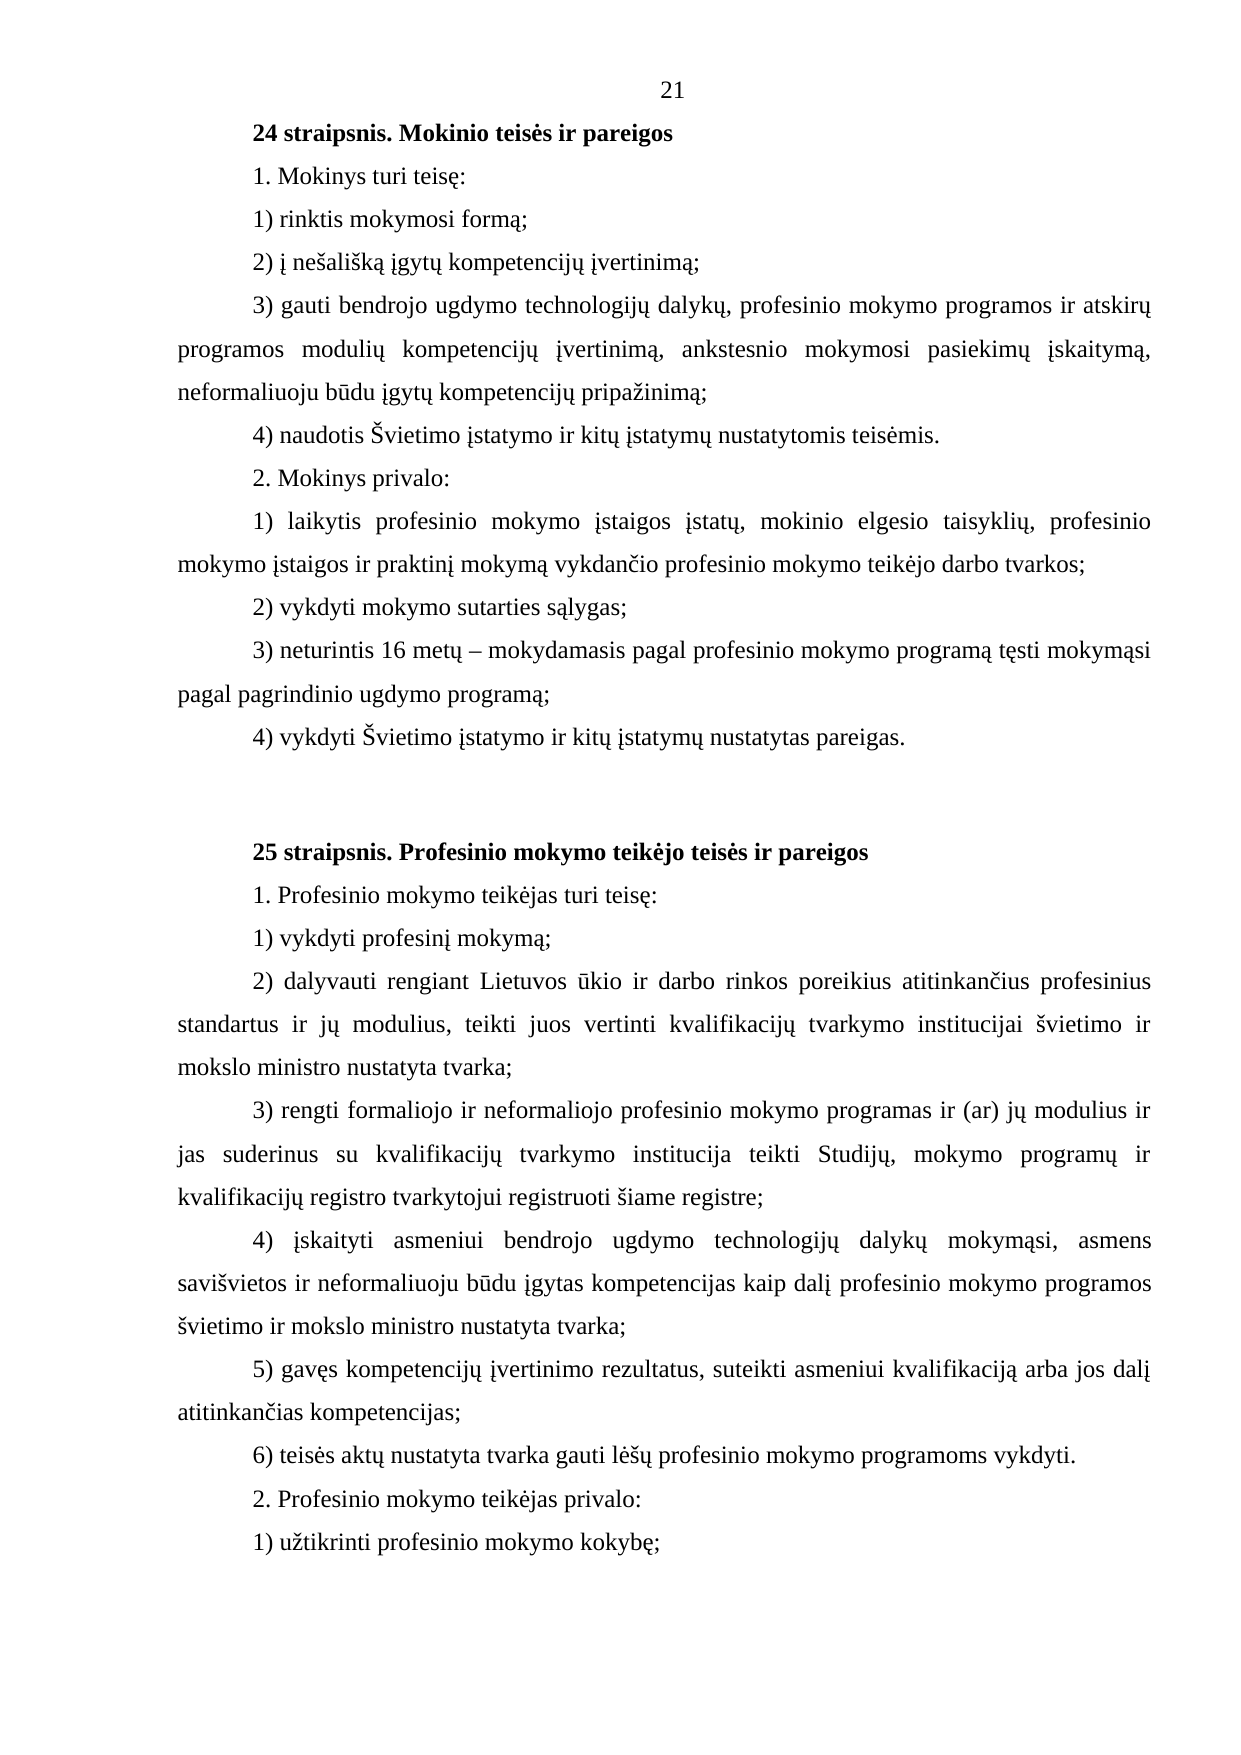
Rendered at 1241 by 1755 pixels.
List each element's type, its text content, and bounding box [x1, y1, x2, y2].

text 2) dalyvauti rengiant Lietuvos ūkio ir darbo rinkos poreikius atitinkančius profesinius standartus ir jų modulius, teikti juos vertinti kvalifikacijų tvarkymo institucijai švietimo ir mokslo ministro nustatyta tvarka; [177, 966, 1152, 1081]
text 2) vykdyti mokymo sutarties sąlygas; [177, 592, 1152, 621]
text 2. Profesinio mokymo teikėjas privalo: [177, 1484, 1152, 1512]
text 24 straipsnis. Mokinio teisės ir pareigos [177, 118, 1152, 147]
text 6) teisės aktų nustatyta tvarka gauti lėšų profesinio mokymo programoms vykdyti. [177, 1441, 1152, 1469]
text 3) rengti formaliojo ir neformaliojo profesinio mokymo programas ir (ar) jų modulius ir jas suderinus su kvalifikacijų tvarkymo institucija teikti Studijų, mokymo programų ir kvalifikacijų registro tvarkytojui registruoti šiame registre; [177, 1096, 1152, 1211]
text 3) gauti bendrojo ugdymo technologijų dalykų, profesinio mokymo programos ir atskirų programos modulių kompetencijų įvertinimą, ankstesnio mokymosi pasiekimų įskaitymą, neformaliuoju būdu įgytų kompetencijų pripažinimą; [177, 291, 1152, 406]
text 1) užtikrinti profesinio mokymo kokybę; [177, 1527, 1152, 1556]
text 1) laikytis profesinio mokymo įstaigos įstatų, mokinio elgesio taisyklių, profesinio mokymo įstaigos ir praktinį mokymą vykdančio profesinio mokymo teikėjo darbo tvarkos; [177, 506, 1152, 578]
text 1) vykdyti profesinį mokymą; [177, 923, 1152, 952]
text 2) į nešališką įgytų kompetencijų įvertinimą; [177, 247, 1152, 276]
text 2. Mokinys privalo: [177, 463, 1152, 492]
text 4) įskaityti asmeniui bendrojo ugdymo technologijų dalykų mokymąsi, asmens savišvietos ir neformaliuoju būdu įgytas kompetencijas kaip dalį profesinio mokymo programos švietimo ir mokslo ministro nustatyta tvarka; [177, 1225, 1152, 1340]
text 5) gavęs kompetencijų įvertinimo rezultatus, suteikti asmeniui kvalifikaciją arba jos dalį atitinkančias kompetencijas; [177, 1354, 1152, 1426]
text 1. Mokinys turi teisę: [177, 161, 1152, 190]
text 1. Profesinio mokymo teikėjas turi teisę: [177, 880, 1152, 909]
text 3) neturintis 16 metų – mokydamasis pagal profesinio mokymo programą tęsti mokymąsi pagal pagrindinio ugdymo programą; [177, 636, 1152, 707]
text 4) naudotis Švietimo įstatymo ir kitų įstatymų nustatytomis teisėmis. [177, 420, 1152, 449]
text 1) rinktis mokymosi formą; [177, 204, 1152, 233]
text 4) vykdyti Švietimo įstatymo ir kitų įstatymų nustatytas pareigas. [177, 722, 1152, 751]
text 25 straipsnis. Profesinio mokymo teikėjo teisės ir pareigos [177, 837, 1152, 866]
